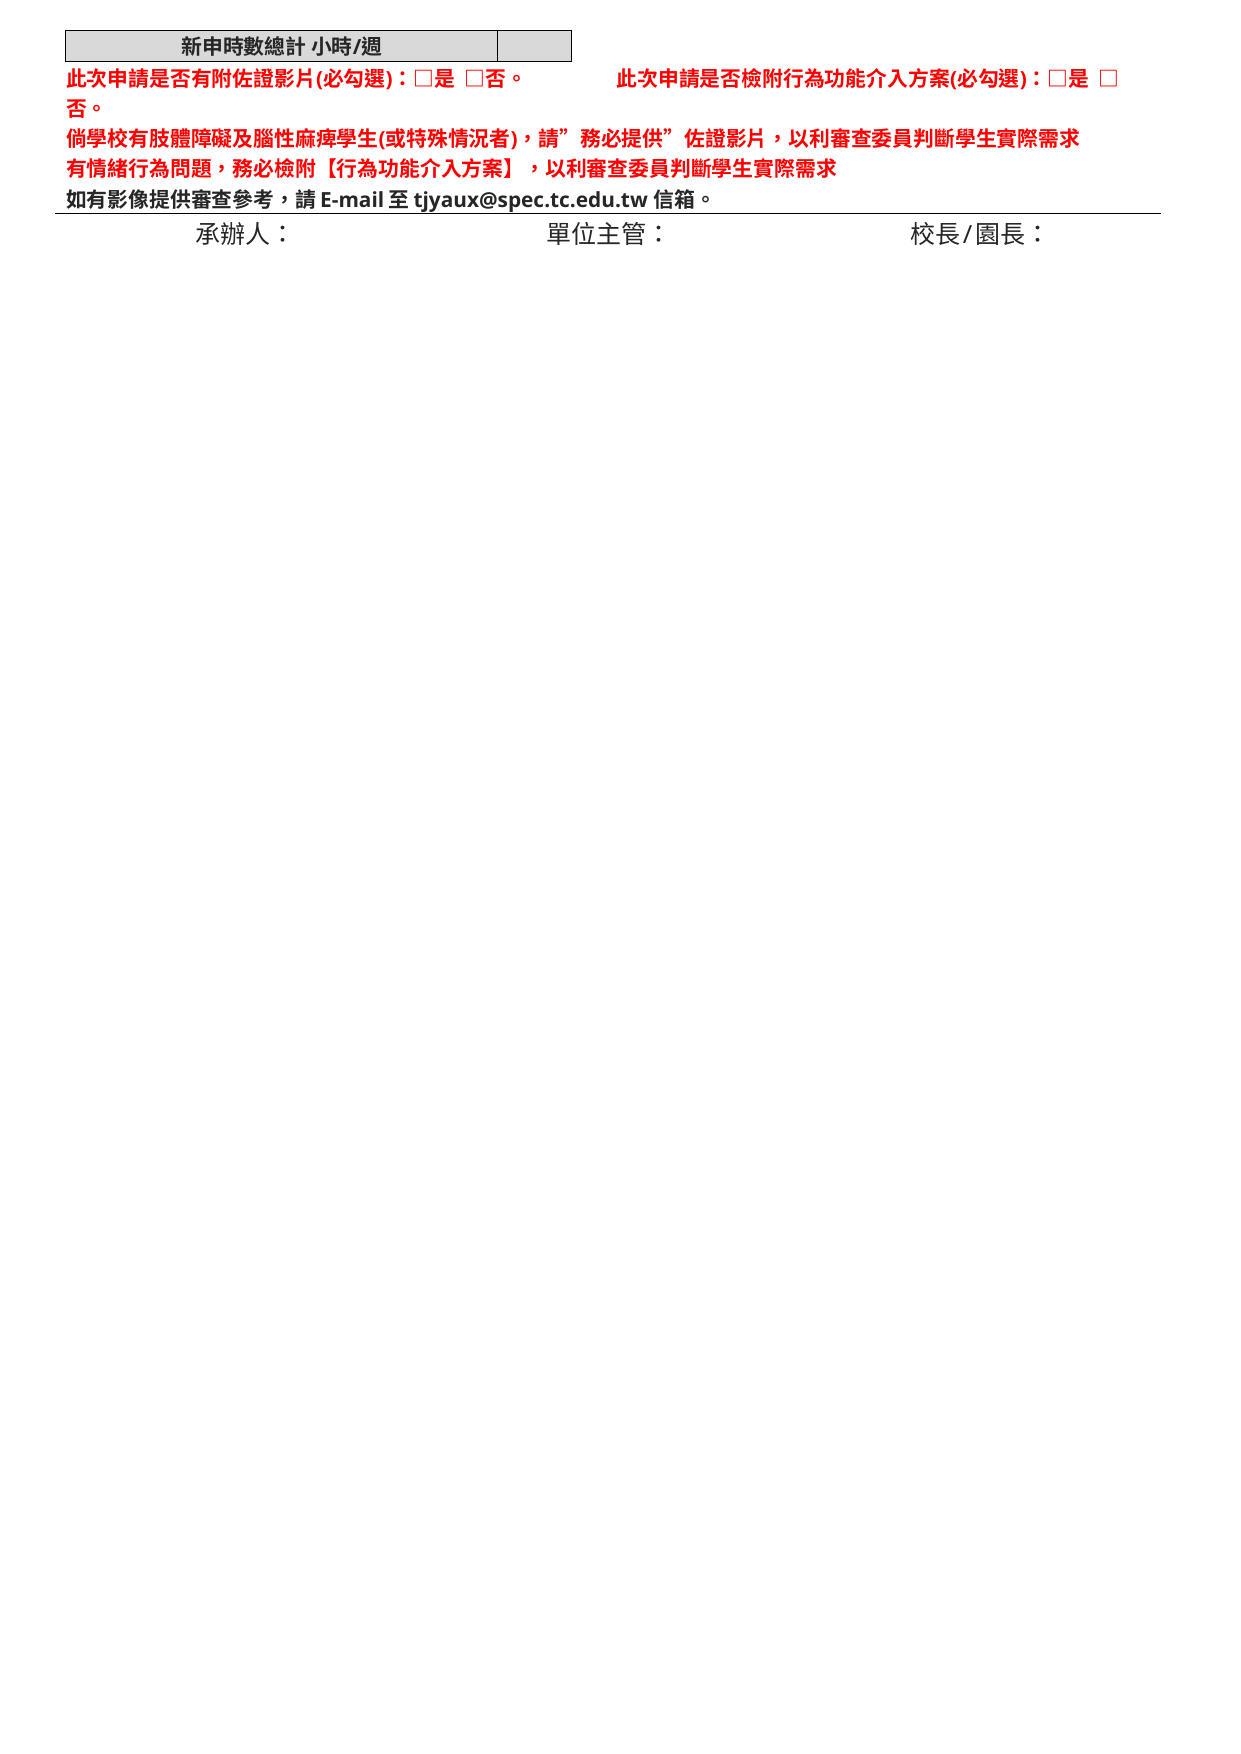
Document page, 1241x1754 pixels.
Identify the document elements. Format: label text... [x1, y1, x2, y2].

table_cell [572, 30, 1161, 61]
table_header [1179, 30, 1204, 296]
table_header 單位主管： [418, 214, 780, 251]
table_header 承辦人： [55, 214, 418, 251]
table_header [36, 30, 1179, 296]
table_cell [498, 31, 571, 61]
table_cell 填寫說明 1. 綜合現況表，請以校(園)為單位，每校(園)填寫1份(國小及其附設幼兒園請分開填寫)。 2. 填完請逐級核章後，逕寄(送)至本局特殊教育科(免備文)。 3. 表格填寫若有問題，請聯繫特教中心郭老師(電話：2520-5563#209)。 貮、113學年度教助員時數需求明細及相關說明(請列出所有已通過學生及本次申請學生) 此次申請是否有附佐證影片(必勾選)：□是 □否。 此次申請是否檢附行為功能介入方案(必勾選)：□是 □否。 倘學校有肢體障礙及腦性麻痺學生(或特殊情況者)，請”務必提供”佐證影片，以利審查委員判斷學生實際需求 有情緒行為問題，務必檢附【行為功能介入方案】，以利審查委員判斷學生實際需求 如有影像提供審查參考，請E-mail至tjyaux@spec.tc.edu.tw 信箱。 [55, 30, 1161, 213]
table_cell 新申時數總計 小時/週 [66, 31, 497, 61]
table_header 校長/園長： [780, 214, 1161, 251]
